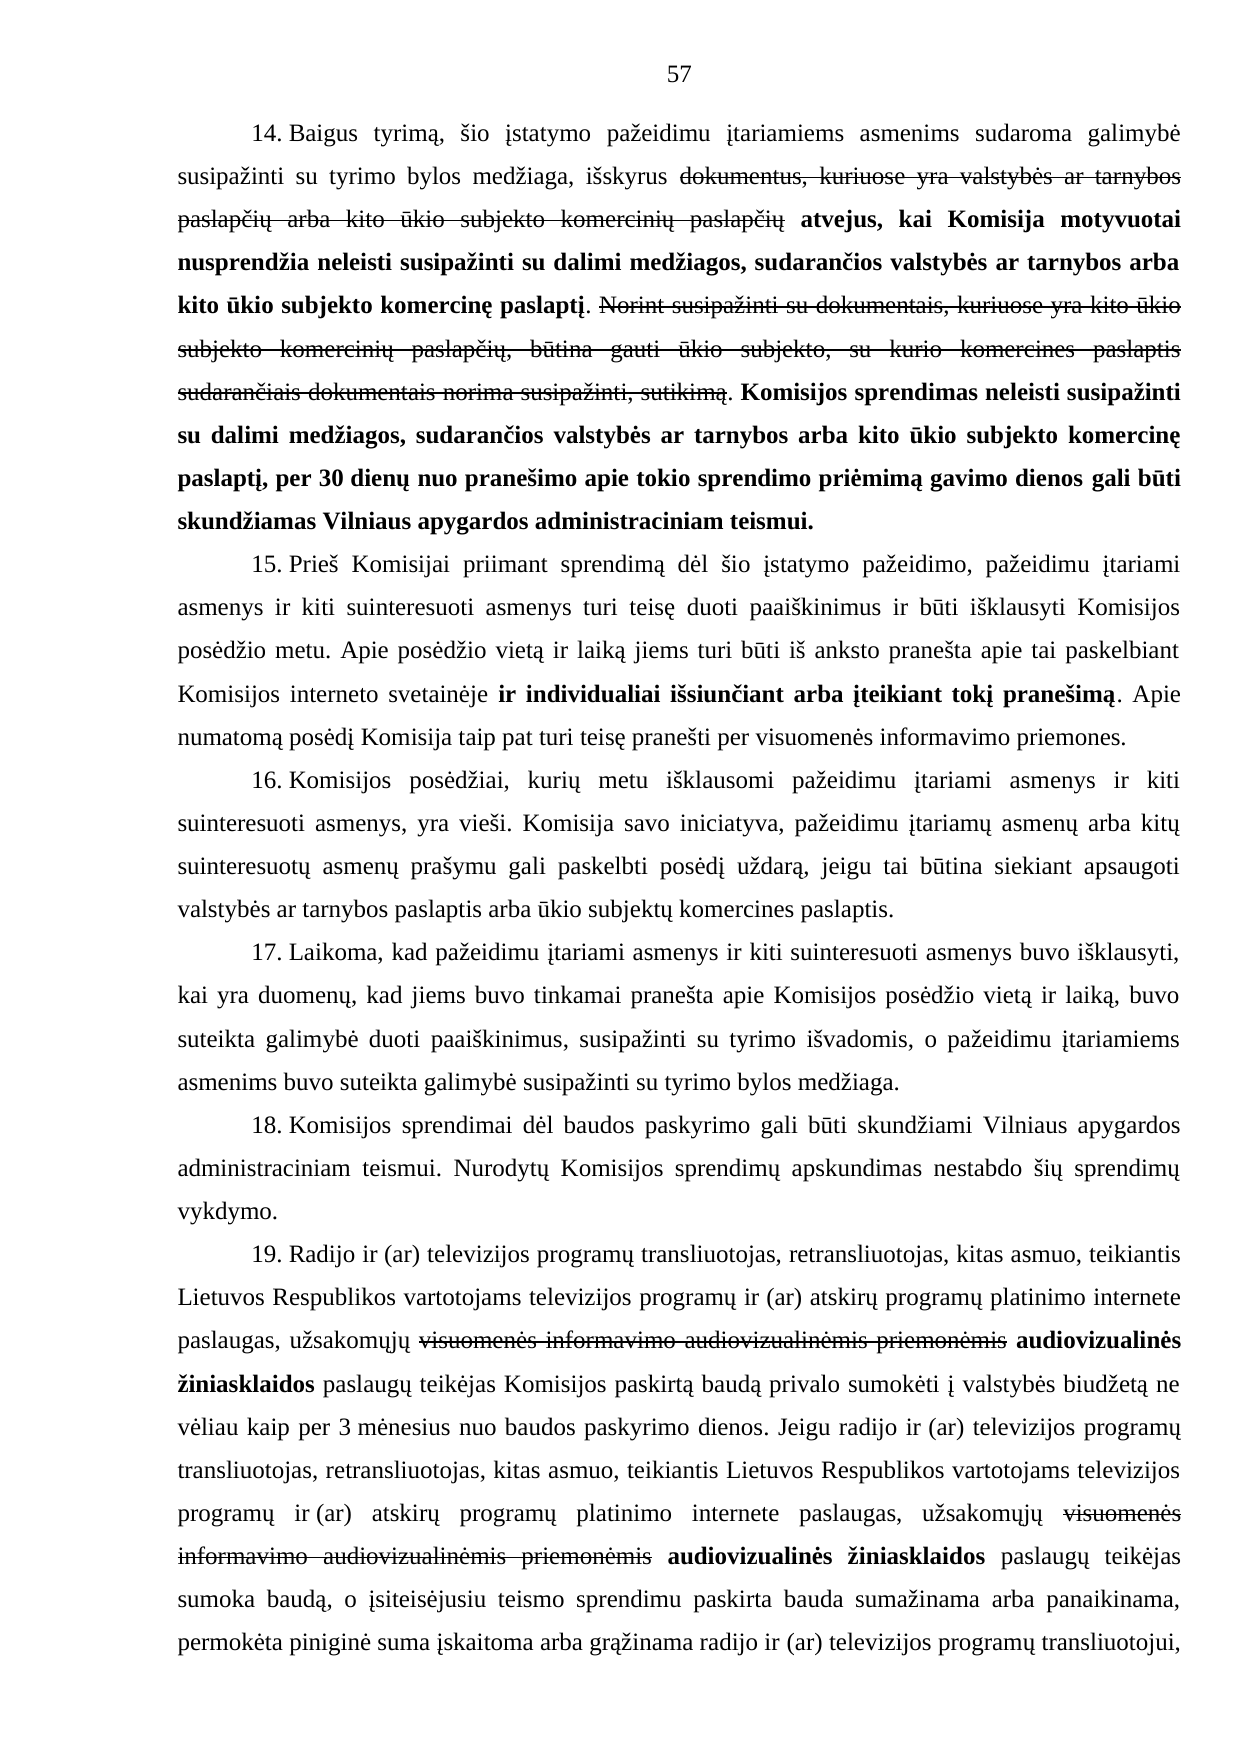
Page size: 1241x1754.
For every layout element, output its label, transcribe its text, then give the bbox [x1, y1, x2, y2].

text 14. Baigus tyrimą, šio įstatymo pažeidimu įtariamiems asmenims sudaroma galimybė susipažinti su tyrimo bylos medžiaga, išskyrus dokumentus, kuriuose yra valstybės ar tarnybos paslapčių arba kito ūkio subjekto komercinių paslapčių atvejus, kai Komisija motyvuotai nusprendžia neleisti susipažinti su dalimi medžiagos, sudarančios valstybės ar tarnybos arba kito ūkio subjekto komercinę paslaptį. Norint susipažinti su dokumentais, kuriuose yra kito ūkio subjekto komercinių paslapčių, būtina gauti ūkio subjekto, su kurio komercines paslaptis sudarančiais dokumentais norima susipažinti, sutikimą. Komisijos sprendimas neleisti susipažinti su dalimi medžiagos, sudarančios valstybės ar tarnybos arba kito ūkio subjekto komercinę paslaptį, per 30 dienų nuo pranešimo apie tokio sprendimo priėmimą gavimo dienos gali būti skundžiamas Vilniaus apygardos administraciniam teismui. [177, 118, 1181, 349]
text 18. Komisijos sprendimai dėl baudos paskyrimo gali būti skundžiami Vilniaus apygardos administraciniam teismui. Nurodytų Komisijos sprendimų apskundimas nestabdo šių sprendimų vykdymo. [177, 1110, 1181, 1225]
text 19. Radijo ir (ar) televizijos programų transliuotojas, retransliuotojas, kitas asmuo, teikiantis Lietuvos Respublikos vartotojams televizijos programų ir (ar) atskirų programų platinimo internete paslaugas, užsakomųjų visuomenės informavimo audiovizualinėmis priemonėmis audiovizualinės žiniasklaidos paslaugų teikėjas Komisijos paskirtą baudą privalo sumokėti į valstybės biudžetą ne vėliau kaip per 3 mėnesius nuo baudos paskyrimo dienos. Jeigu radijo ir (ar) televizijos programų transliuotojas, retransliuotojas, kitas asmuo, teikiantis Lietuvos Respublikos vartotojams televizijos programų ir (ar) atskirų programų platinimo internete paslaugas, užsakomųjų visuomenės informavimo audiovizualinėmis priemonėmis audiovizualinės žiniasklaidos paslaugų teikėjas sumoka baudą, o įsiteisėjusiu teismo sprendimu paskirta bauda sumažinama arba panaikinama, permokėta piniginė suma įskaitoma arba grąžinama radijo ir (ar) televizijos programų transliuotojui, [177, 1239, 1181, 1656]
text 14. Baigus tyrimą, šio įstatymo pažeidimu įtariamiems asmenims sudaroma galimybė susipažinti su tyrimo bylos medžiaga, išskyrus dokumentus, kuriuose yra valstybės ar tarnybos paslapčių arba kito ūkio subjekto komercinių paslapčių atvejus, kai Komisija motyvuotai nusprendžia neleisti susipažinti su dalimi medžiagos, sudarančios valstybės ar tarnybos arba kito ūkio subjekto komercinę paslaptį. Norint susipažinti su dokumentais, kuriuose yra kito ūkio subjekto komercinių paslapčių, būtina gauti ūkio subjekto, su kurio komercines paslaptis sudarančiais dokumentais norima susipažinti, sutikimą. Komisijos sprendimas neleisti susipažinti su dalimi medžiagos, sudarančios valstybės ar tarnybos arba kito ūkio subjekto komercinę paslaptį, per 30 dienų nuo pranešimo apie tokio sprendimo priėmimą gavimo dienos gali būti skundžiamas Vilniaus apygardos administraciniam teismui. [177, 350, 1181, 535]
text 16. Komisijos posėdžiai, kurių metu išklausomi pažeidimu įtariami asmenys ir kiti suinteresuoti asmenys, yra vieši. Komisija savo iniciatyva, pažeidimu įtariamų asmenų arba kitų suinteresuotų asmenų prašymu gali paskelbti posėdį uždarą, jeigu tai būtina siekiant apsaugoti valstybės ar tarnybos paslaptis arba ūkio subjektų komercines paslaptis. [177, 765, 1181, 923]
text 17. Laikoma, kad pažeidimu įtariami asmenys ir kiti suinteresuoti asmenys buvo išklausyti, kai yra duomenų, kad jiems buvo tinkamai pranešta apie Komisijos posėdžio vietą ir laiką, buvo suteikta galimybė duoti paaiškinimus, susipažinti su tyrimo išvadomis, o pažeidimu įtariamiems asmenims buvo suteikta galimybė susipažinti su tyrimo bylos medžiaga. [177, 937, 1181, 1096]
text 15. Prieš Komisijai priimant sprendimą dėl šio įstatymo pažeidimo, pažeidimu įtariami asmenys ir kiti suinteresuoti asmenys turi teisę duoti paaiškinimus ir būti išklausyti Komisijos posėdžio metu. Apie posėdžio vietą ir laiką jiems turi būti iš anksto pranešta apie tai paskelbiant Komisijos interneto svetainėje ir individualiai išsiunčiant arba įteikiant tokį pranešimą. Apie numatomą posėdį Komisija taip pat turi teisę pranešti per visuomenės informavimo priemones. [177, 549, 1181, 751]
